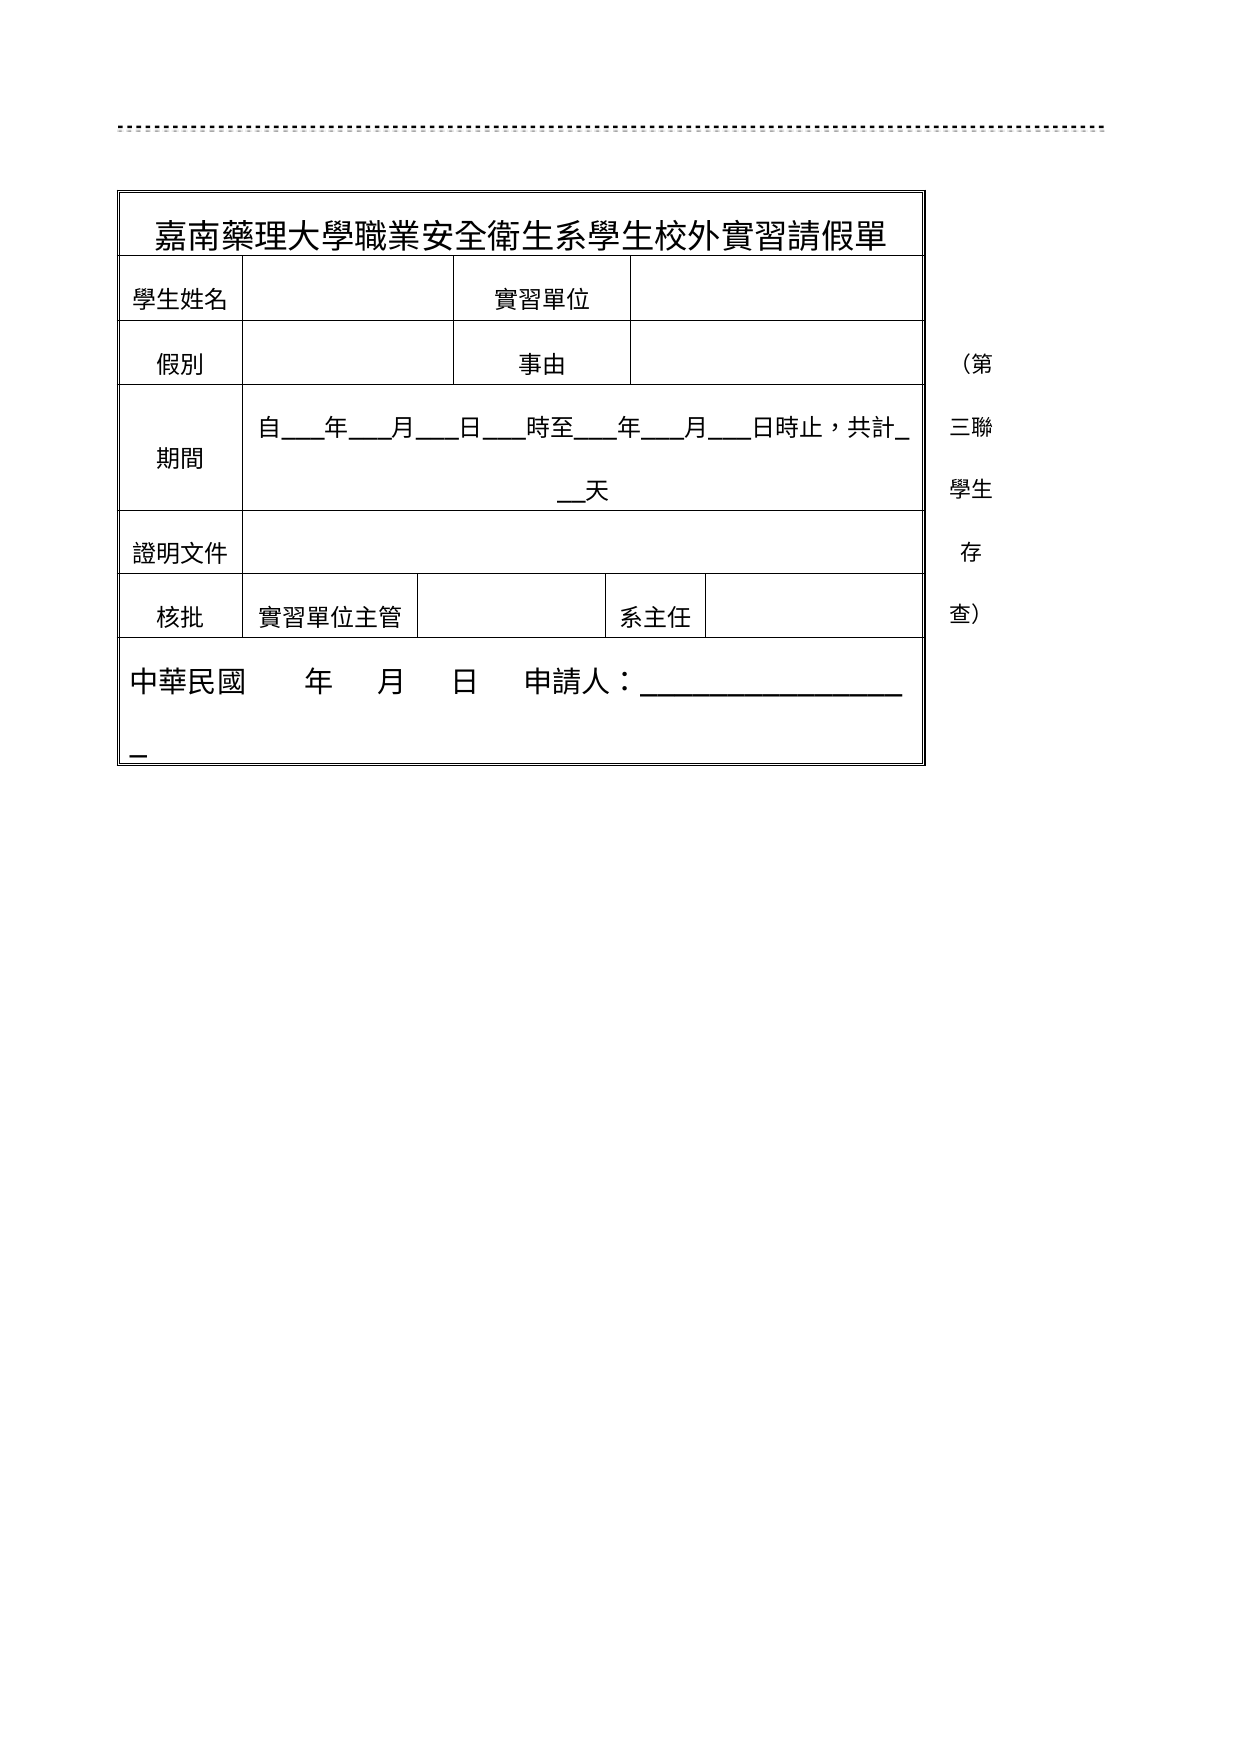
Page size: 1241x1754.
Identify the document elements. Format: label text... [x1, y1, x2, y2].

table_cell 中華民國 年 月 日 申請人：________________ [120, 638, 922, 763]
table_cell 核批 [120, 574, 242, 637]
table_cell 實習單位 [454, 256, 630, 320]
table_cell 系主任 [606, 574, 705, 637]
table_cell [706, 574, 922, 637]
table_cell [243, 511, 922, 573]
table_cell 事由 [454, 321, 630, 383]
table_cell 學生姓名 [120, 256, 242, 320]
table_header （第三聯 學生存查） [926, 190, 1018, 763]
table_cell 自___年___月___日___時至___年___月___日時止，共計___天 [243, 385, 922, 509]
table_cell 期間 [120, 385, 242, 509]
table_cell [631, 321, 922, 383]
table_cell [243, 321, 453, 383]
table_header 嘉南藥理大學職業安全衛生系學生校外實習請假單 [120, 193, 922, 255]
table_cell 實習單位主管 [243, 574, 417, 637]
table_cell 假別 [120, 321, 242, 383]
table_cell 證明文件 [120, 511, 242, 573]
table_cell [418, 574, 605, 637]
table_cell [243, 256, 453, 320]
table_cell [631, 256, 922, 320]
